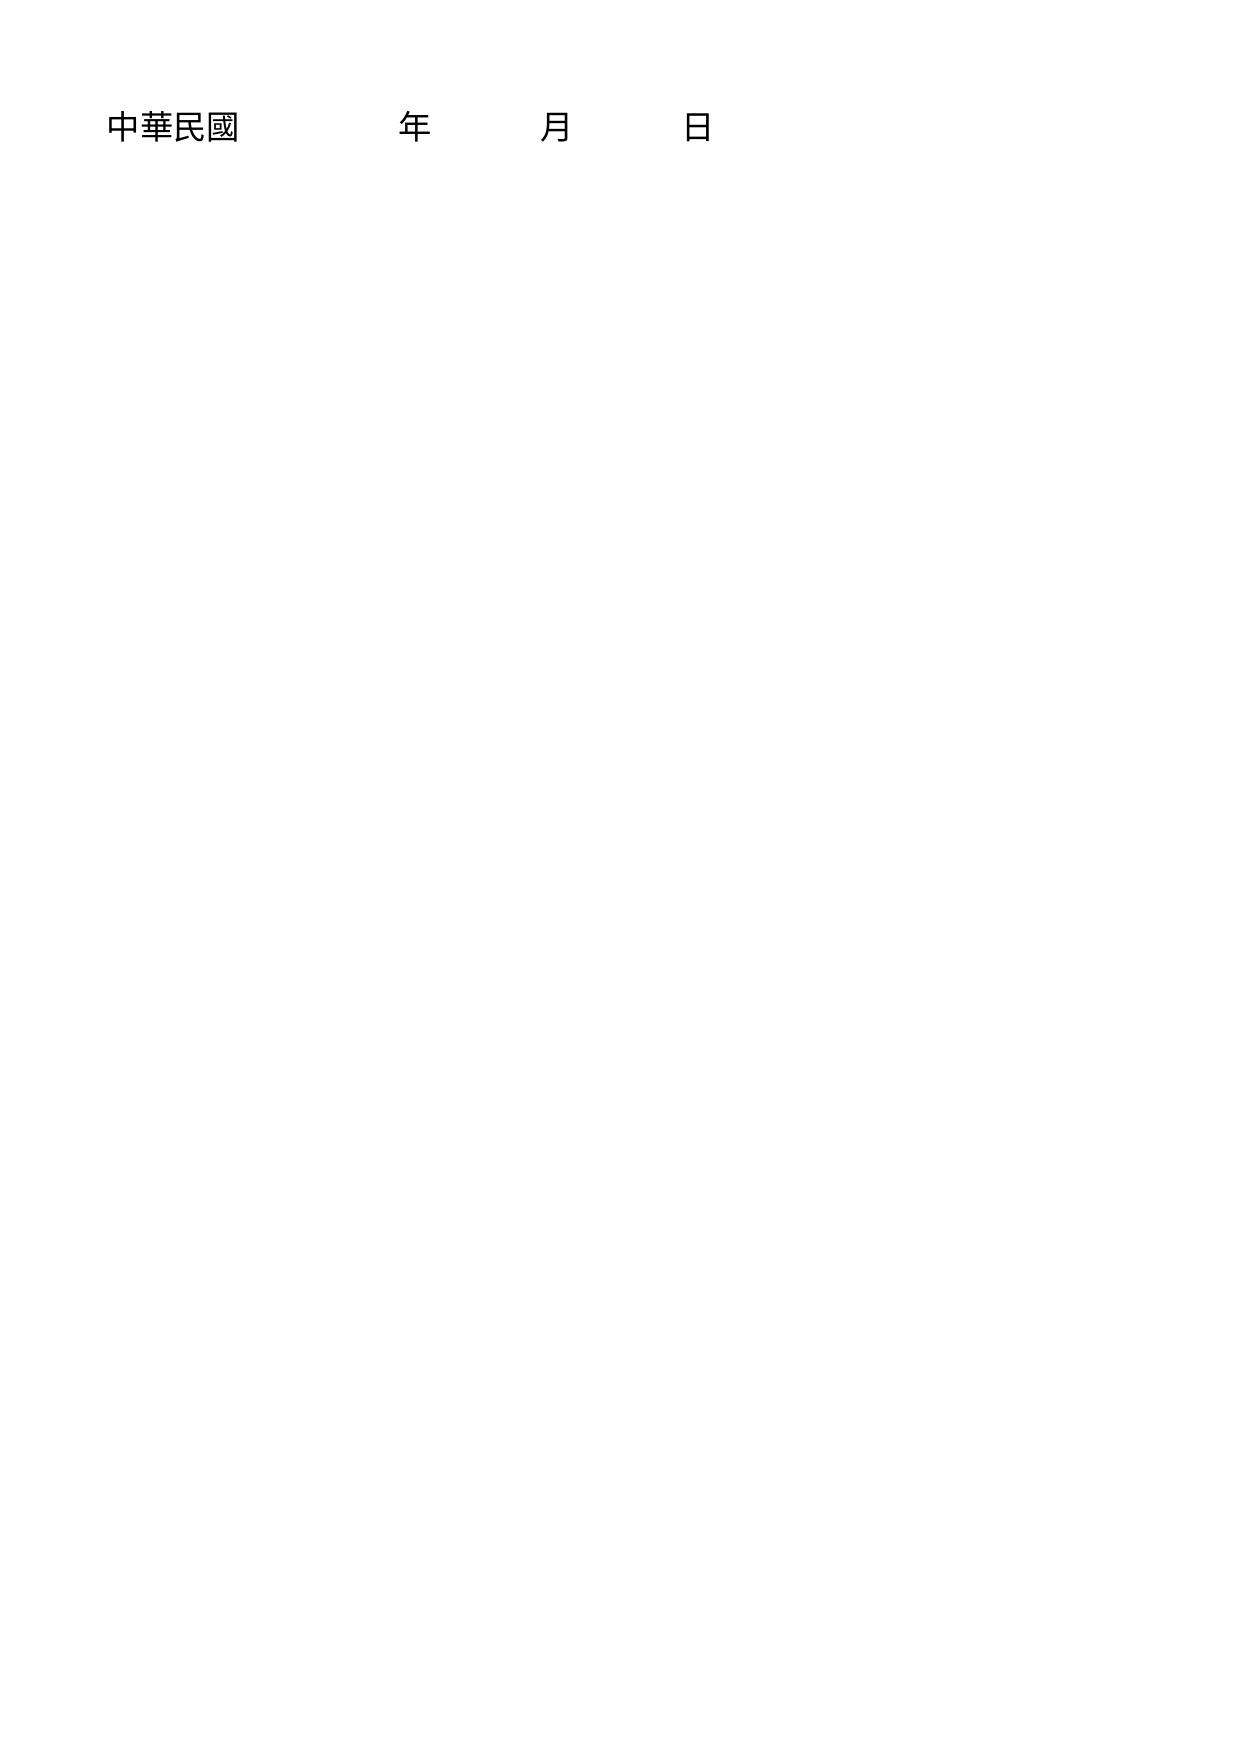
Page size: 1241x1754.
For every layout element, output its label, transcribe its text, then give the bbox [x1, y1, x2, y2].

text 中華民國 年 月 日 [106, 100, 1140, 149]
